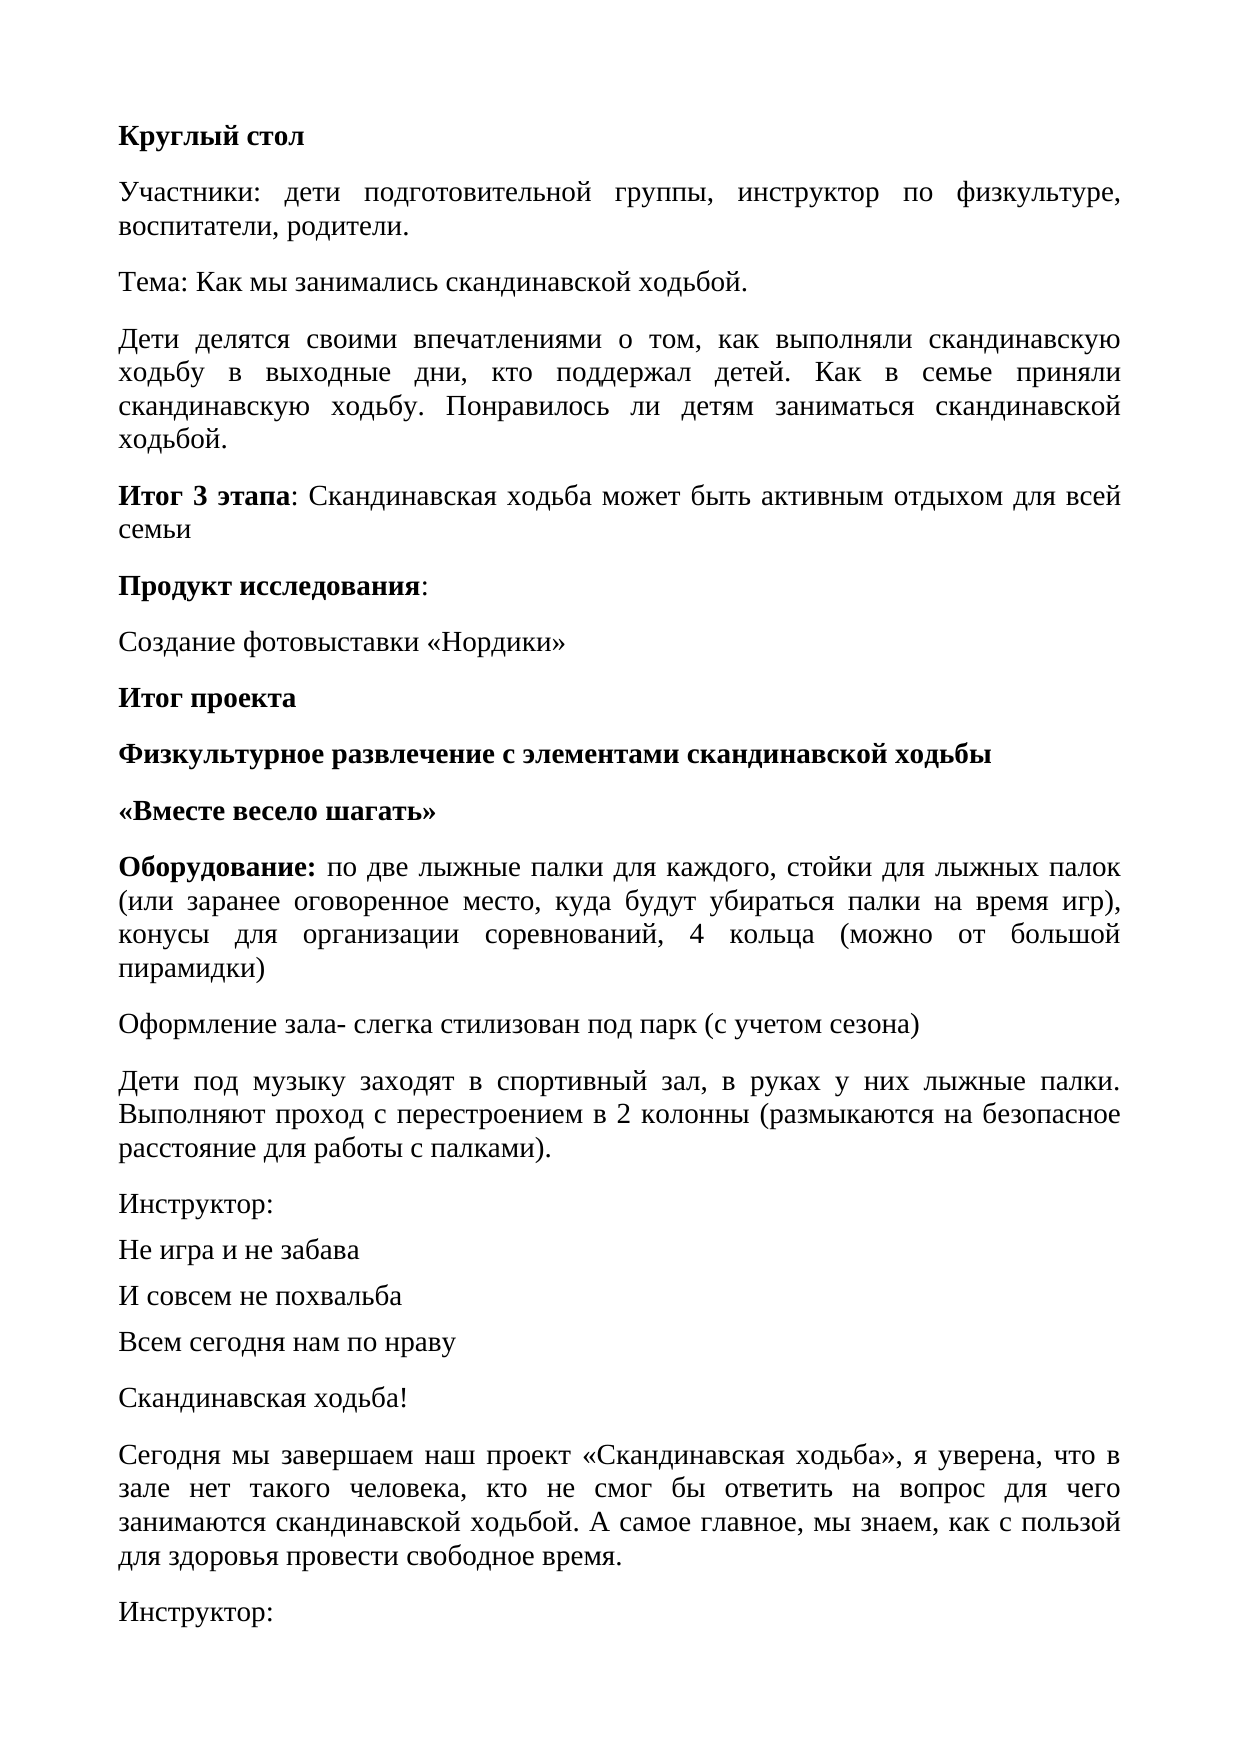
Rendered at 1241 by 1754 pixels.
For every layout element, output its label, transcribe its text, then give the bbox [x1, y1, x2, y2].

text Создание фотовыставки «Нордики» [118, 624, 1122, 657]
text Дети под музыку заходят в спортивный зал, в руках у них лыжные палки. Выполняют проход с перестроением в 2 колонны (размыкаются на безопасное расстояние для работы с палками). [118, 1063, 1122, 1163]
text Инструктор: [118, 1186, 1122, 1220]
text Инструктор: [118, 1594, 1122, 1627]
text Физкультурное развлечение с элементами скандинавской ходьбы [118, 737, 1122, 770]
text И совсем не похвальба [118, 1278, 1122, 1312]
text Оформление зала- слегка стилизован под парк (с учетом сезона) [118, 1006, 1122, 1040]
text Скандинавская ходьба! [118, 1381, 1122, 1414]
text Итог проекта [118, 680, 1122, 714]
text Продукт исследования: [118, 568, 1122, 601]
text Оборудование: по две лыжные палки для каждого, стойки для лыжных палок (или заранее оговоренное место, куда будут убираться палки на время игр), конусы для организации соревнований, 4 кольца (можно от большой пирамидки) [118, 849, 1122, 983]
text Дети делятся своими впечатлениями о том, как выполняли скандинавскую ходьбу в выходные дни, кто поддержал детей. Как в семье приняли скандинавскую ходьбу. Понравилось ли детям заниматься скандинавской ходьбой. [118, 321, 1122, 455]
text Тема: Как мы занимались скандинавской ходьбой. [118, 264, 1122, 298]
text Итог 3 этапа: Скандинавская ходьба может быть активным отдыхом для всей семьи [118, 478, 1122, 545]
text Не игра и не забава [118, 1232, 1122, 1266]
text Всем сегодня нам по нраву [118, 1324, 1122, 1358]
text Круглый стол [118, 118, 1122, 152]
text Сегодня мы завершаем наш проект «Скандинавская ходьба», я уверена, что в зале нет такого человека, кто не смог бы ответить на вопрос для чего занимаются скандинавской ходьбой. А самое главное, мы знаем, как с пользой для здоровья провести свободное время. [118, 1437, 1122, 1571]
text Участники: дети подготовительной группы, инструктор по физкультуре, воспитатели, родители. [118, 174, 1122, 242]
text «Вместе весело шагать» [118, 793, 1122, 827]
